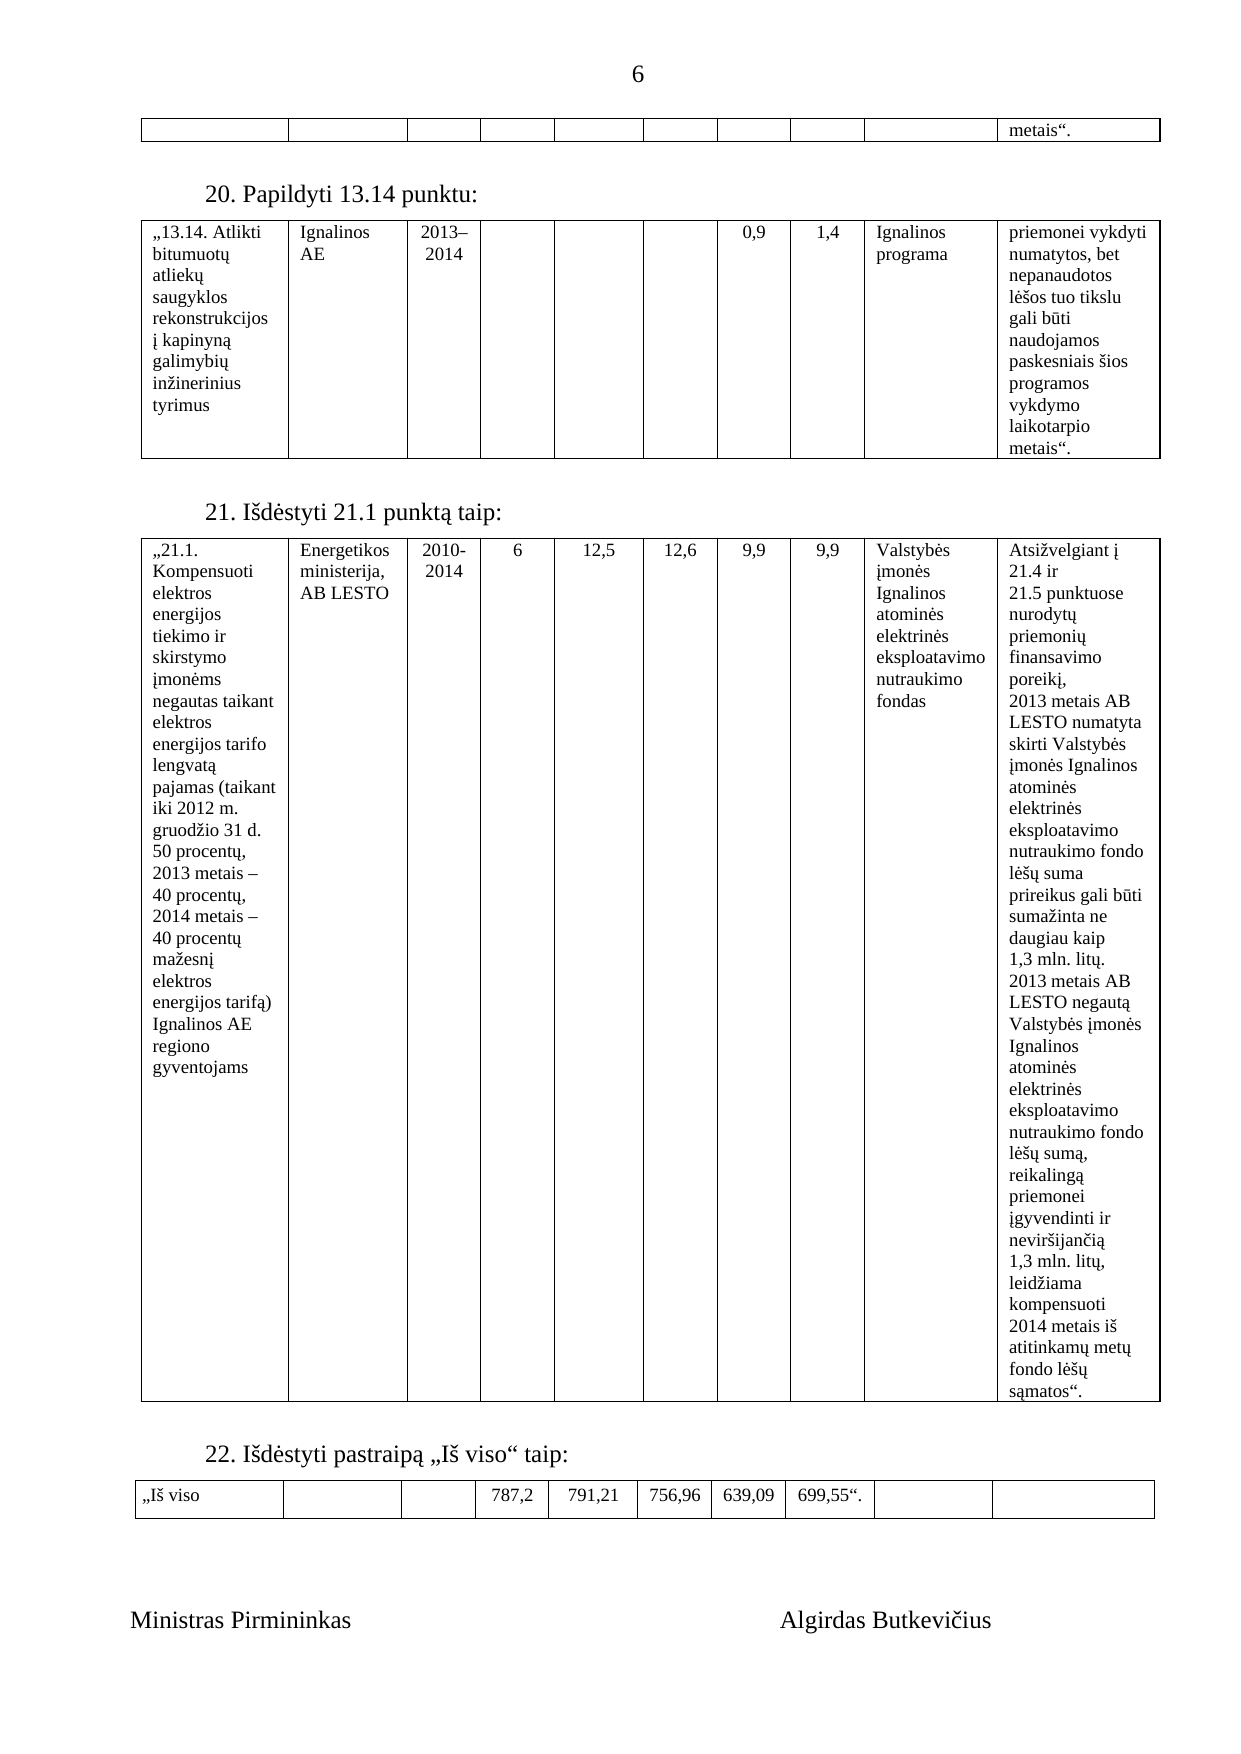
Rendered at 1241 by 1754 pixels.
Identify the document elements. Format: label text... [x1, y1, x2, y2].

table_header [142, 119, 288, 141]
table_header 0,9 [718, 221, 790, 458]
table_header 2013–2014 [408, 221, 480, 458]
table_header Valstybės įmonės Ignalinos atominės elektrinės eksploatavimo nutraukimo fondas [865, 539, 997, 1401]
table_header [284, 1481, 401, 1518]
table_header 12,6 [644, 539, 717, 1401]
table_header 12,5 [555, 539, 643, 1401]
table_header [718, 119, 790, 141]
table_header 639,09 [712, 1481, 785, 1518]
text 20. Papildyti 13.14 punktu: [130, 171, 1146, 208]
table_header Energetikos ministerija, AB LESTO [289, 539, 407, 1401]
table_header 756,96 [638, 1481, 711, 1518]
table_header „Iš viso [136, 1481, 283, 1518]
table_header 2010-2014 [408, 539, 480, 1401]
table_header [408, 119, 480, 141]
table_header [644, 119, 717, 141]
table_header [791, 119, 864, 141]
table_header „13.14. Atlikti bitumuotų atliekų saugyklos rekonstrukcijos į kapinyną galimybių inžinerinius tyrimus [142, 221, 288, 458]
table_header [289, 119, 407, 141]
table_header [644, 221, 717, 458]
table_header [875, 1481, 992, 1518]
table_header Ignalinos programa [865, 221, 997, 458]
table_header 791,21 [549, 1481, 637, 1518]
table_header [865, 119, 997, 141]
table_header Atsižvelgiant į 21.4 ir 21.5 punktuose nurodytų priemonių finansavimo poreikį, 2013 metais AB LESTO numatyta skirti Valstybės įmonės Ignalinos atominės elektrinės eksploatavimo nutraukimo fondo lėšų suma prireikus gali būti sumažinta ne daugiau kaip 1,3 mln. litų. 2013 metais AB LESTO negautą Valstybės įmonės Ignalinos atominės elektrinės eksploatavimo nutraukimo fondo lėšų sumą, reikalingą priemonei įgyvendinti ir neviršijančią 1,3 mln. litų, leidžiama kompensuoti 2014 metais iš atitinkamų metų fondo lėšų sąmatos“. [998, 539, 1159, 1401]
table_header 1,4 [791, 221, 864, 458]
table_header [481, 221, 554, 458]
table_header 787,2 [476, 1481, 548, 1518]
table_header metais“. [998, 119, 1159, 141]
table_header 9,9 [791, 539, 864, 1401]
table_header [555, 119, 643, 141]
table_header [993, 1481, 1154, 1518]
text 22. Išdėstyti pastraipą „Iš viso“ taip: [130, 1431, 1146, 1468]
table_header Ignalinos AE [289, 221, 407, 458]
table_header [555, 221, 643, 458]
text 21. Išdėstyti 21.1 punktą taip: [130, 488, 1146, 526]
table_header 699,55“. [786, 1481, 874, 1518]
table_header [402, 1481, 475, 1518]
text Ministras Pirmininkas Algirdas Butkevičius [130, 1606, 1146, 1634]
table_header [481, 119, 554, 141]
table_header „21.1. Kompensuoti elektros energijos tiekimo ir skirstymo įmonėms negautas taikant elektros energijos tarifo lengvatą pajamas (taikant iki 2012 m. gruodžio 31 d. 50 procentų, 2013 metais – 40 procentų, 2014 metais –40 procentų mažesnį elektros energijos tarifą) Ignalinos AE regiono gyventojams [142, 539, 288, 1401]
table_header 9,9 [718, 539, 790, 1401]
table_header 6 [481, 539, 554, 1401]
table_header priemonei vykdyti numatytos, bet nepanaudotos lėšos tuo tikslu gali būti naudojamos paskesniais šios programos vykdymo laikotarpio metais“. [998, 221, 1159, 458]
